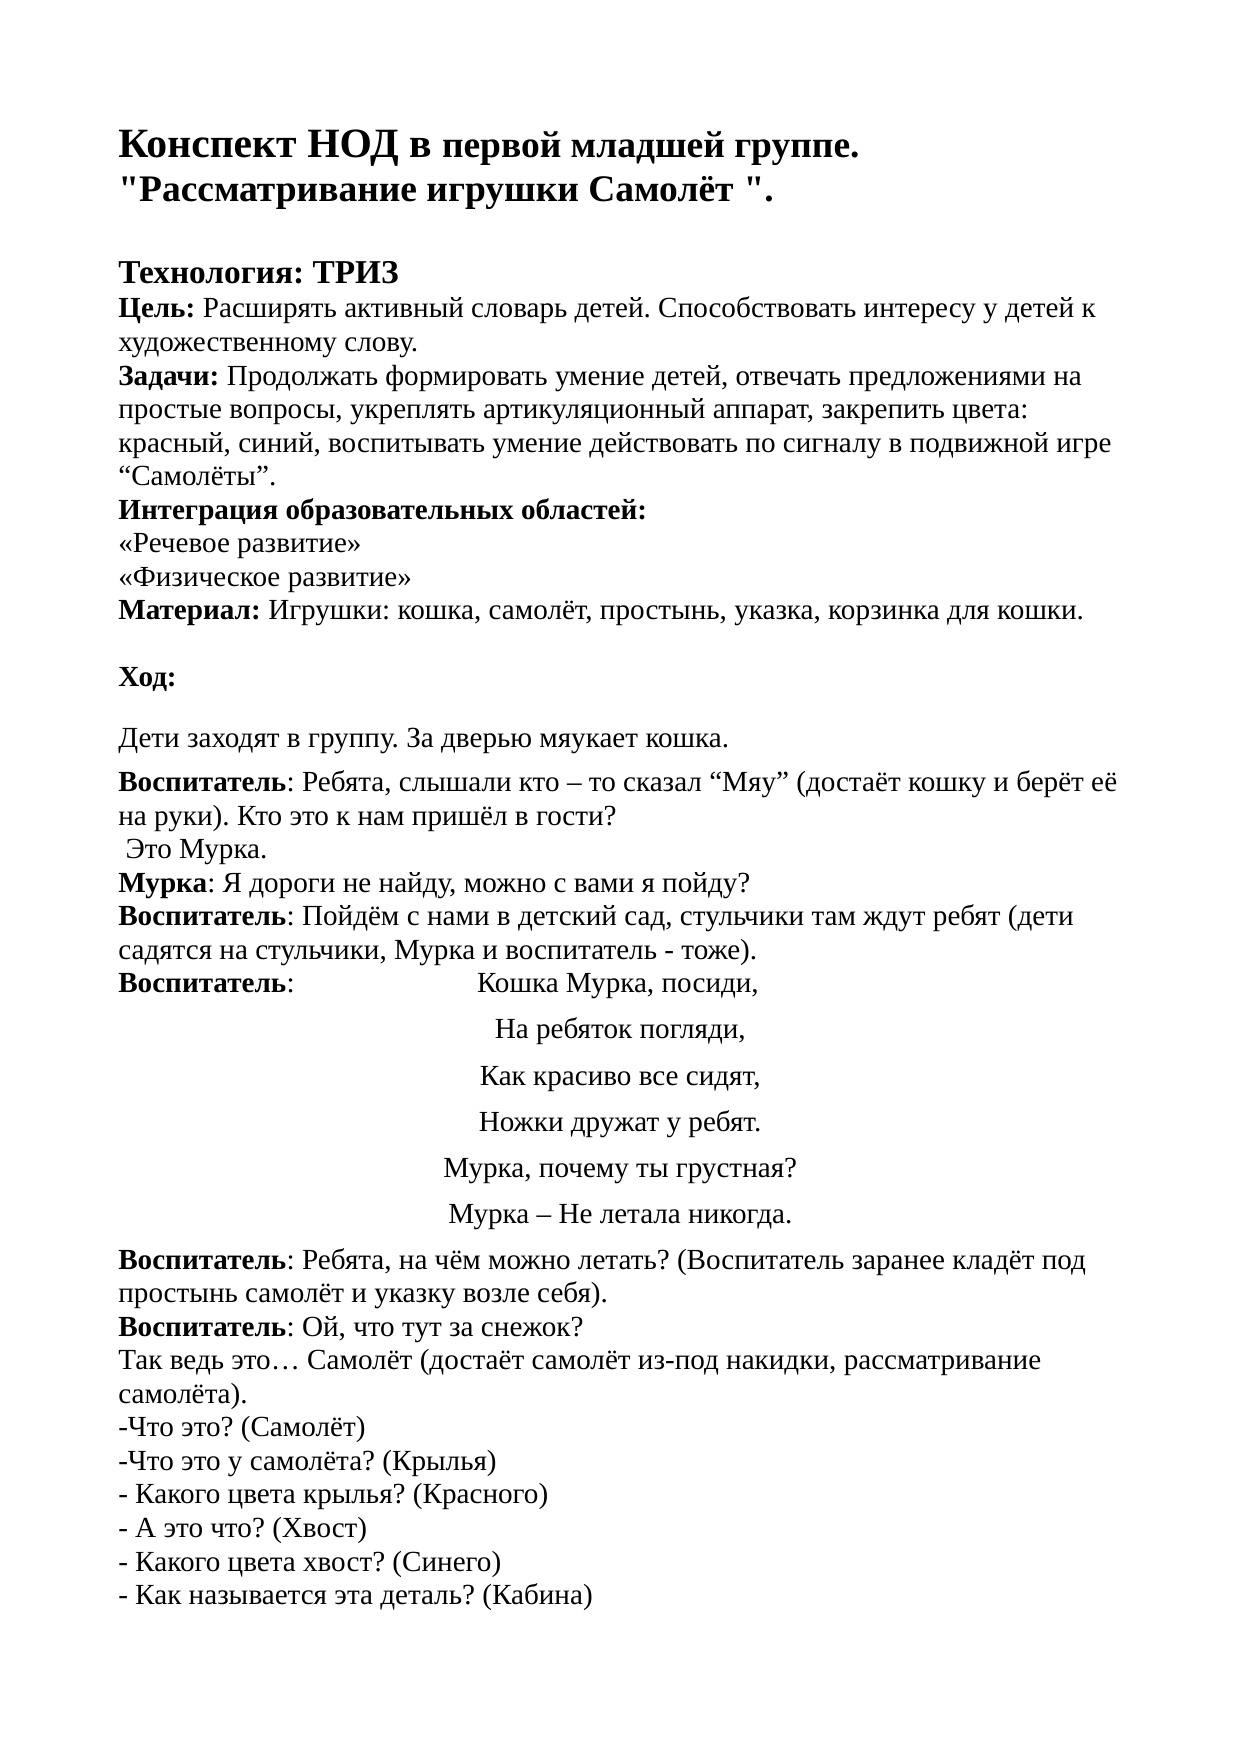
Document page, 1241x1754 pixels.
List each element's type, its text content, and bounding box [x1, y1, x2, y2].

text Конспект НОД в первой младшей группе. "Рассматривание игрушки Самолёт ". [118, 118, 1122, 209]
text «Физическое развитие» [118, 559, 1122, 592]
text Ножки дружат у ребят. [118, 1104, 1122, 1137]
text Мурка: Я дороги не найду, можно с вами я пойду? [118, 865, 1122, 898]
text -Что это? (Самолёт) [118, 1409, 1122, 1443]
text Как красиво все сидят, [118, 1058, 1122, 1091]
text Мурка, почему ты грустная? [118, 1150, 1122, 1183]
text Так ведь это… Самолёт (достаёт самолёт из-под накидки, рассматривание самолёта). [118, 1342, 1122, 1409]
text -Что это у самолёта? (Крылья) [118, 1443, 1122, 1477]
text - Какого цвета хвост? (Синего) [118, 1544, 1122, 1577]
text Дети заходят в группу. За дверью мяукает кошка. [118, 720, 1122, 754]
text Интеграция образовательных областей: [118, 492, 1122, 525]
text На ребяток погляди, [118, 1012, 1122, 1045]
text - А это что? (Хвост) [118, 1510, 1122, 1544]
text Технология: ТРИЗ [118, 252, 1122, 291]
text «Речевое развитие» [118, 525, 1122, 559]
text Воспитатель: Ой, что тут за снежок? [118, 1309, 1122, 1342]
text Воспитатель: Пойдём с нами в детский сад, стульчики там ждут ребят (дети садятся на стульчики, Мурка и воспитатель - тоже). [118, 898, 1122, 966]
text Материал: Игрушки: кошка, самолёт, простынь, указка, корзинка для кошки. [118, 592, 1122, 626]
text Цель: Расширять активный словарь детей. Способствовать интересу у детей к художественному слову. [118, 291, 1122, 358]
text Воспитатель: Кошка Мурка, посиди, [118, 966, 1122, 999]
text - Как называется эта деталь? (Кабина) [118, 1577, 1122, 1611]
text Задачи: Продолжать формировать умение детей, отвечать предложениями на простые вопросы, укреплять артикуляционный аппарат, закрепить цвета: красный, синий, воспитывать умение действовать по сигналу в подвижной игре “Самолёты”. [118, 358, 1122, 492]
text Воспитатель: Ребята, на чём можно летать? (Воспитатель заранее кладёт под простынь самолёт и указку возле себя). [118, 1242, 1122, 1309]
text Ход: [118, 659, 1122, 693]
text Воспитатель: Ребята, слышали кто – то сказал “Мяу” (достаёт кошку и берёт её на руки). Кто это к нам пришёл в гости? [118, 764, 1122, 831]
text - Какого цвета крылья? (Красного) [118, 1477, 1122, 1510]
text Мурка – Не летала никогда. [118, 1196, 1122, 1229]
text Это Мурка. [118, 831, 1122, 865]
